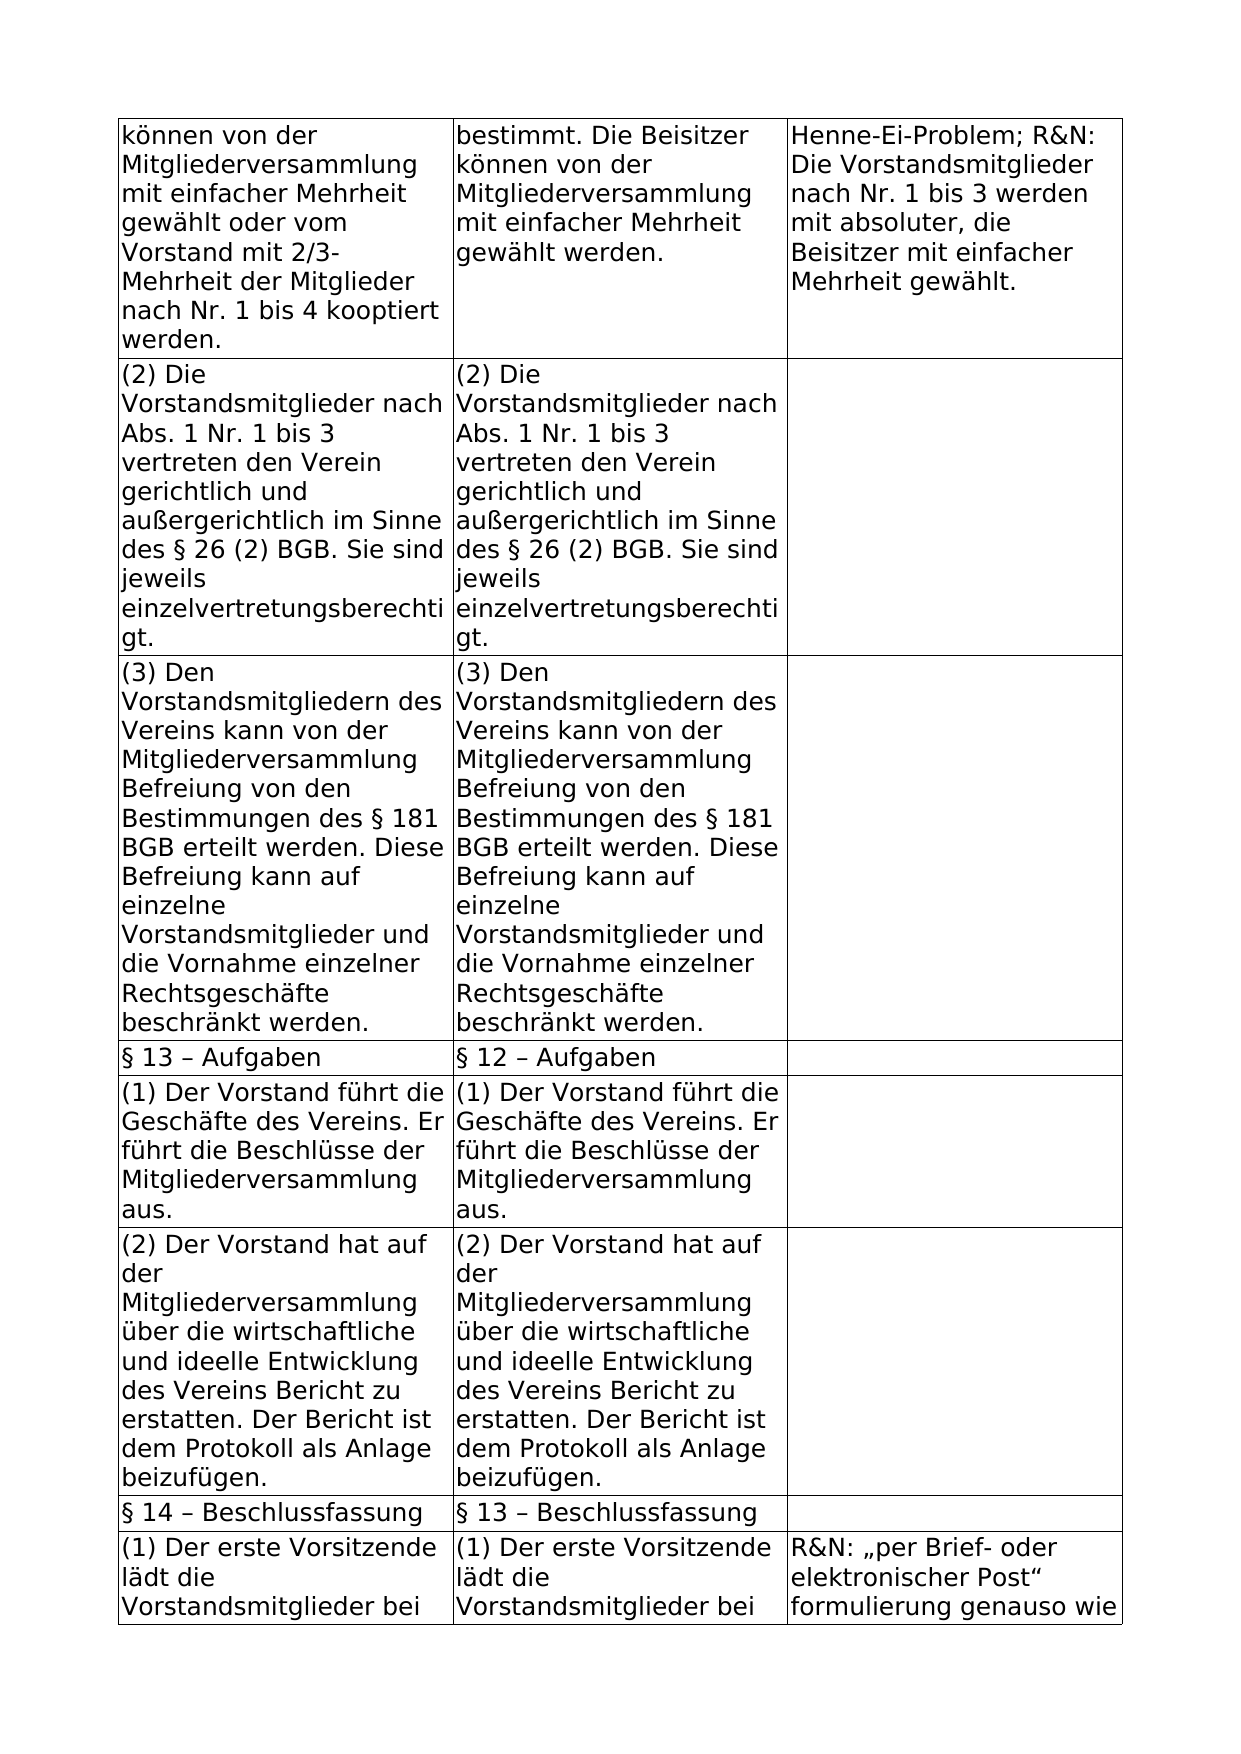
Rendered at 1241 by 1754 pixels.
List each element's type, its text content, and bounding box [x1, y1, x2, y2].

table_cell (2) Der Vorstand hat auf der Mitgliederversammlung über die wirtschaftliche und ideelle Entwicklung des Vereins Bericht zu erstatten. Der Bericht ist dem Protokoll als Anlage beizufügen. [454, 1228, 787, 1495]
table_cell § 13 – Beschlussfassung [454, 1496, 787, 1531]
table_cell [788, 1041, 1122, 1075]
table_cell § 12 – Aufgaben [454, 1041, 787, 1075]
table_cell Henne-Ei-Problem; R&N: Die Vorstandsmitglieder nach Nr. 1 bis 3 werden mit absoluter, die Beisitzer mit einfacher Mehrheit gewählt. [788, 119, 1122, 357]
table_cell (1) Der Vorstand führt die Geschäfte des Vereins. Er führt die Beschlüsse der Mitgliederversammlung aus. [119, 1076, 453, 1227]
table_cell (3) Den Vorstandsmitgliedern des Vereins kann von der Mitgliederversammlung Befreiung von den Bestimmungen des § 181 BGB erteilt werden. Diese Befreiung kann auf einzelne Vorstandsmitglieder und die Vornahme einzelner Rechtsgeschäfte beschränkt werden. [454, 656, 787, 1040]
table_cell bestimmt. Die Beisitzer können von der Mitgliederversammlung mit einfacher Mehrheit gewählt werden. [454, 119, 787, 357]
table_cell (3) Den Vorstandsmitgliedern des Vereins kann von der Mitgliederversammlung Befreiung von den Bestimmungen des § 181 BGB erteilt werden. Diese Befreiung kann auf einzelne Vorstandsmitglieder und die Vornahme einzelner Rechtsgeschäfte beschränkt werden. [119, 656, 453, 1040]
table_cell können von der Mitgliederversammlung mit einfacher Mehrheit gewählt oder vom Vorstand mit 2/3-Mehrheit der Mitglieder nach Nr. 1 bis 4 kooptiert werden. [119, 119, 453, 357]
table_cell [788, 1076, 1122, 1227]
table_cell (2) Die Vorstandsmitglieder nach Abs. 1 Nr. 1 bis 3 vertreten den Verein gerichtlich und außergerichtlich im Sinne des § 26 (2) BGB. Sie sind jeweils einzelvertretungsberechtigt. [119, 359, 453, 655]
table_cell (2) Die Vorstandsmitglieder nach Abs. 1 Nr. 1 bis 3 vertreten den Verein gerichtlich und außergerichtlich im Sinne des § 26 (2) BGB. Sie sind jeweils einzelvertretungsberechtigt. [454, 359, 787, 655]
table_cell [788, 656, 1122, 1040]
table_cell § 13 – Aufgaben [119, 1041, 453, 1075]
table_cell (2) Der Vorstand hat auf der Mitgliederversammlung über die wirtschaftliche und ideelle Entwicklung des Vereins Bericht zu erstatten. Der Bericht ist dem Protokoll als Anlage beizufügen. [119, 1228, 453, 1495]
table_cell R&N: „per Brief- oder elektronischer Post“ formulierung genauso wie [788, 1532, 1122, 1624]
table_cell (1) Der Vorstand führt die Geschäfte des Vereins. Er führt die Beschlüsse der Mitgliederversammlung aus. [454, 1076, 787, 1227]
table_cell [788, 359, 1122, 655]
table_cell (1) Der erste Vorsitzende lädt die Vorstandsmitglieder bei [454, 1532, 787, 1624]
table_cell [788, 1228, 1122, 1495]
table_cell § 14 – Beschlussfassung [119, 1496, 453, 1531]
table_cell (1) Der erste Vorsitzende lädt die Vorstandsmitglieder bei [119, 1532, 453, 1624]
table_cell [788, 1496, 1122, 1531]
